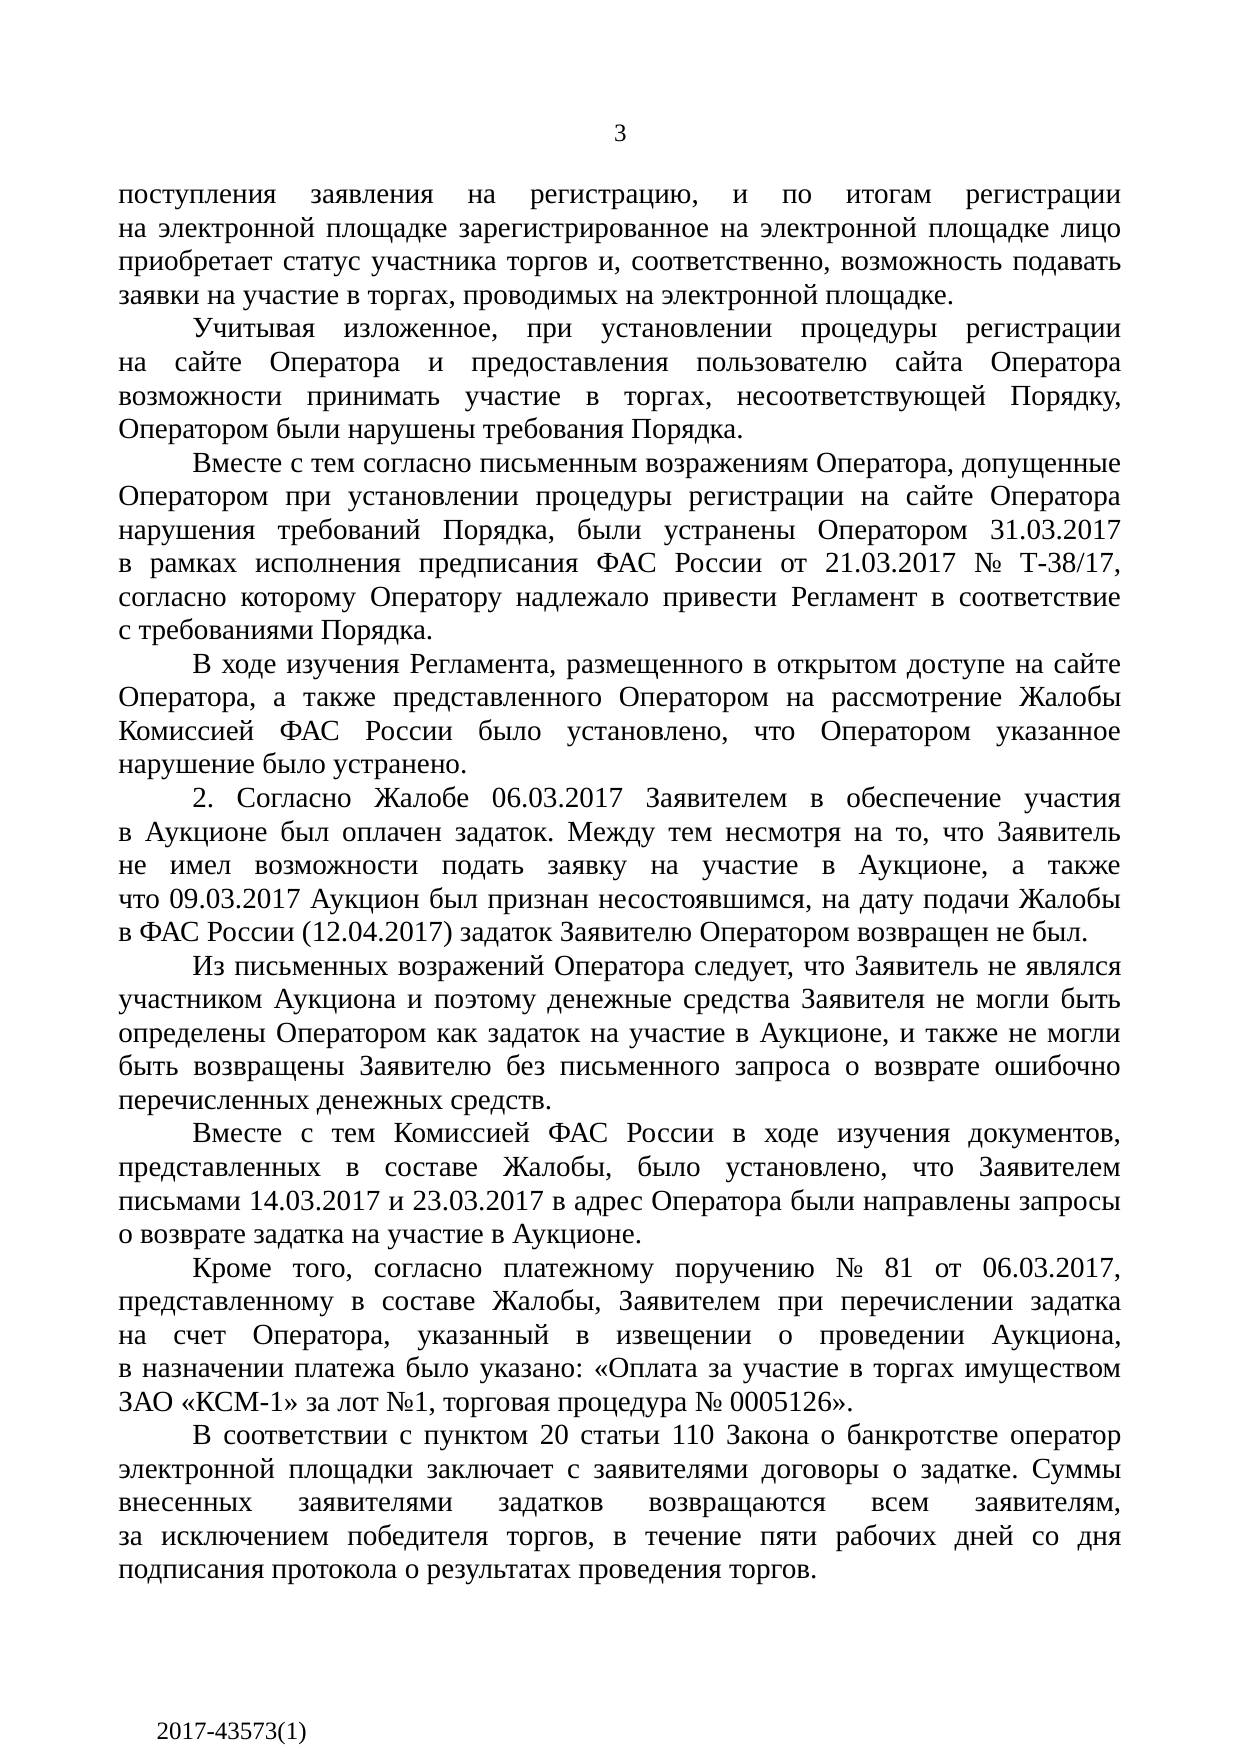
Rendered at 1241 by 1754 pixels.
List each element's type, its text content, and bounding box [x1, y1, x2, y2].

text поступления заявления на регистрацию, и по итогам регистрации на электронной площадке зарегистрированное на электронной площадке лицо приобретает статус участника торгов и, соответственно, возможность подавать заявки на участие в торгах, проводимых на электронной площадке. [118, 176, 1122, 311]
text Вместе с тем Комиссией ФАС России в ходе изучения документов, представленных в составе Жалобы, было установлено, что Заявителем письмами 14.03.2017 и 23.03.2017 в адрес Оператора были направлены запросы о возврате задатка на участие в Аукционе. [118, 1116, 1122, 1250]
text Вместе с тем согласно письменным возражениям Оператора, допущенные Оператором при установлении процедуры регистрации на сайте Оператора нарушения требований Порядка, были устранены Оператором 31.03.2017 в рамках исполнения предписания ФАС России от 21.03.2017 № Т-38/17, согласно которому Оператору надлежало привести Регламент в соответствие с требованиями Порядка. [118, 445, 1122, 646]
text В ходе изучения Регламента, размещенного в открытом доступе на сайте Оператора, а также представленного Оператором на рассмотрение Жалобы Комиссией ФАС России было установлено, что Оператором указанное нарушение было устранено. [118, 646, 1122, 780]
text Учитывая изложенное, при установлении процедуры регистрации на сайте Оператора и предоставления пользователю сайта Оператора возможности принимать участие в торгах, несоответствующей Порядку, Оператором были нарушены требования Порядка. [118, 311, 1122, 445]
text В соответствии с пунктом 20 статьи 110 Закона о банкротстве оператор электронной площадки заключает с заявителями договоры о задатке. Суммы внесенных заявителями задатков возвращаются всем заявителям, за исключением победителя торгов, в течение пяти рабочих дней со дня подписания протокола о результатах проведения торгов. [118, 1417, 1122, 1585]
text 2. Согласно Жалобе 06.03.2017 Заявителем в обеспечение участия в Аукционе был оплачен задаток. Между тем несмотря на то, что Заявитель не имел возможности подать заявку на участие в Аукционе, а также что 09.03.2017 Аукцион был признан несостоявшимся, на дату подачи Жалобы в ФАС России (12.04.2017) задаток Заявителю Оператором возвращен не был. [118, 780, 1122, 948]
text Из письменных возражений Оператора следует, что Заявитель не являлся участником Аукциона и поэтому денежные средства Заявителя не могли быть определены Оператором как задаток на участие в Аукционе, и также не могли быть возвращены Заявителю без письменного запроса о возврате ошибочно перечисленных денежных средств. [118, 948, 1122, 1116]
text Кроме того, согласно платежному поручению № 81 от 06.03.2017, представленному в составе Жалобы, Заявителем при перечислении задатка на счет Оператора, указанный в извещении о проведении Аукциона, в назначении платежа было указано: «Оплата за участие в торгах имуществом ЗАО «КСМ-1» за лот №1, торговая процедура № 0005126». [118, 1250, 1122, 1417]
